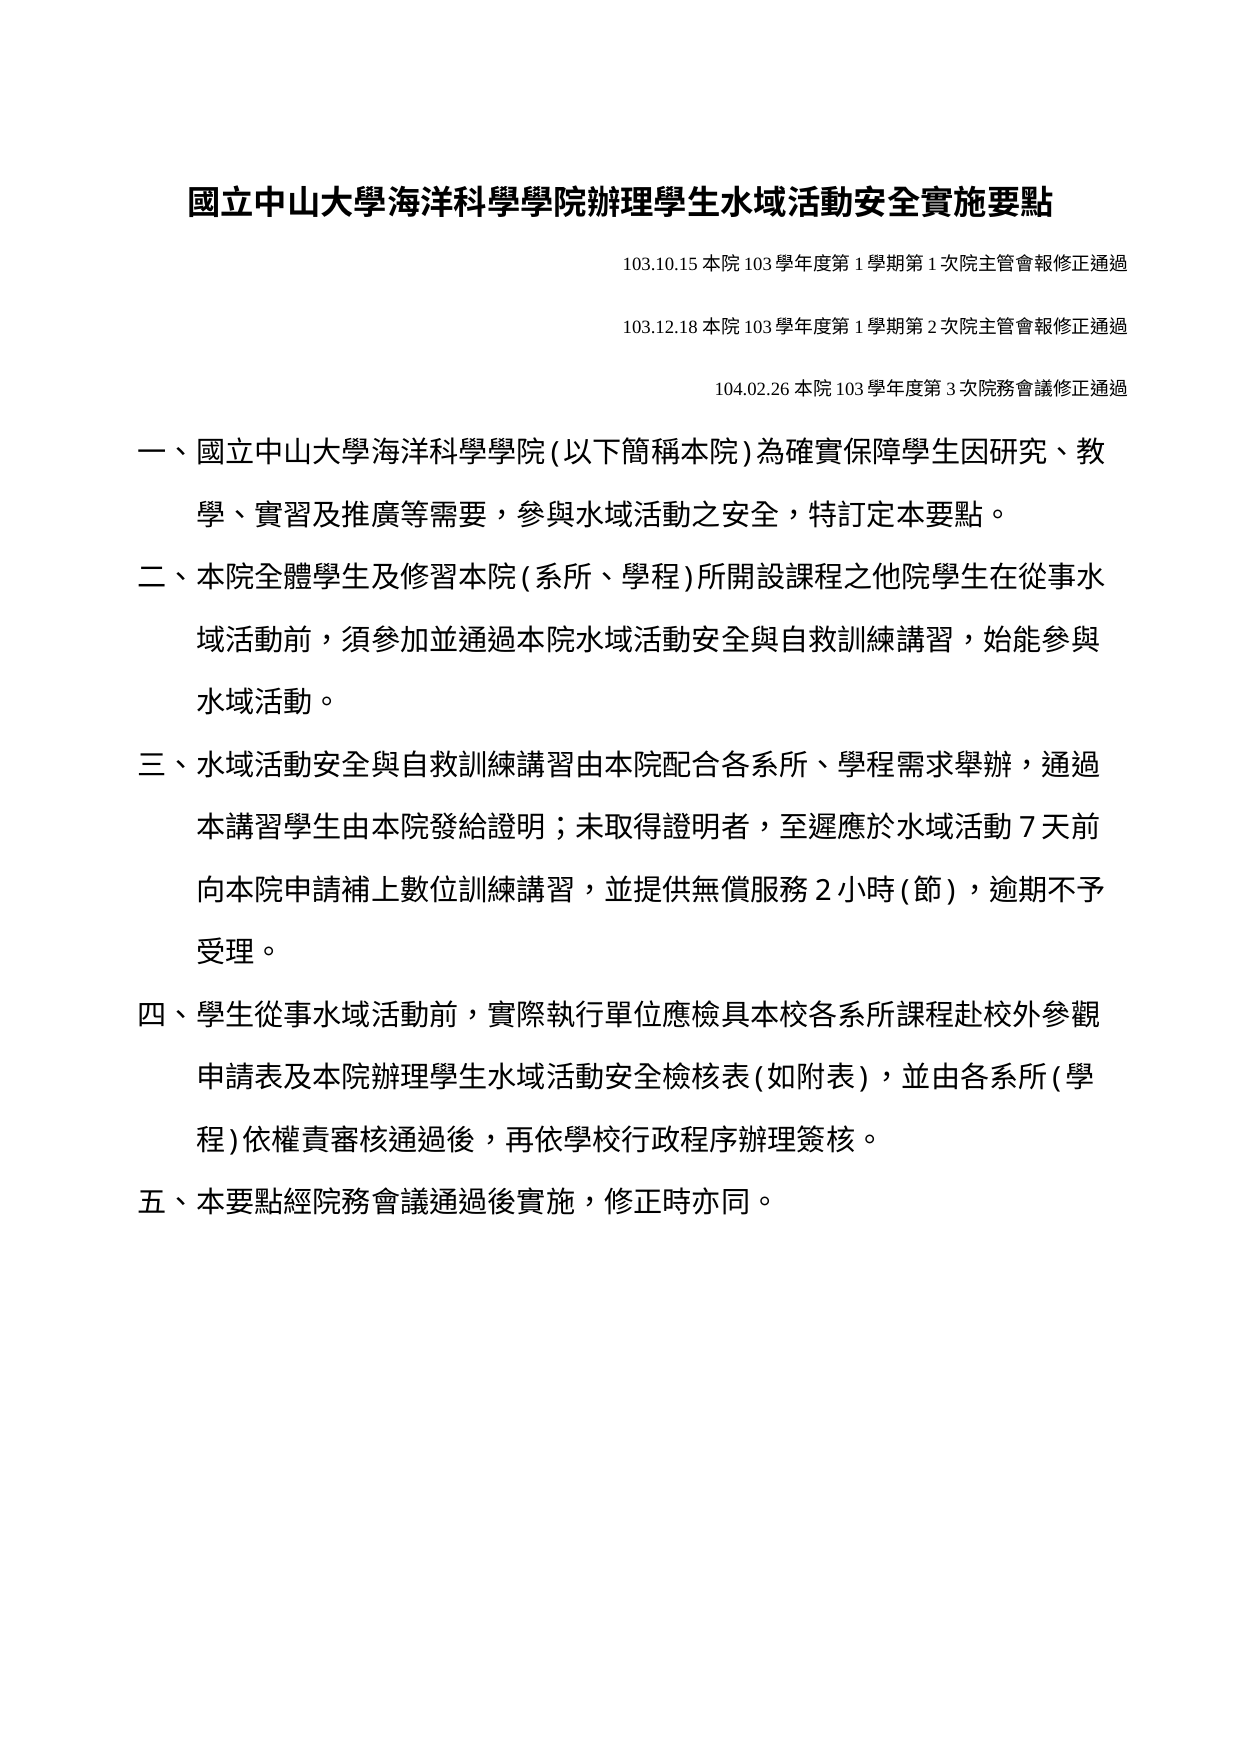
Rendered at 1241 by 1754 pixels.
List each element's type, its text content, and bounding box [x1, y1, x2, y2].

text 國立中山大學海洋科學學院辦理學生水域活動安全實施要點 [112, 158, 1128, 221]
text 一、國立中山大學海洋科學學院(以下簡稱本院)為確實保障學生因研究、教學、實習及推廣等需要，參與水域活動之安全，特訂定本要點。 [137, 408, 1128, 533]
text 104.02.26 本院103學年度第3次院務會議修正通過 [112, 346, 1128, 408]
text 103.12.18 本院103學年度第1學期第2次院主管會報修正通過 [112, 283, 1128, 346]
text 二、本院全體學生及修習本院(系所、學程)所開設課程之他院學生在從事水域活動前，須參加並通過本院水域活動安全與自救訓練講習，始能參與水域活動。 [137, 533, 1128, 721]
text 103.10.15 本院103學年度第1學期第1次院主管會報修正通過 [112, 221, 1128, 283]
text 四、學生從事水域活動前，實際執行單位應檢具本校各系所課程赴校外參觀申請表及本院辦理學生水域活動安全檢核表(如附表)，並由各系所(學程)依權責審核通過後，再依學校行政程序辦理簽核。 [137, 971, 1128, 1158]
text 三、水域活動安全與自救訓練講習由本院配合各系所、學程需求舉辦，通過本講習學生由本院發給證明；未取得證明者，至遲應於水域活動7天前向本院申請補上數位訓練講習，並提供無償服務2小時(節)，逾期不予受理。 [137, 721, 1128, 971]
text 五、本要點經院務會議通過後實施，修正時亦同。 [137, 1158, 1128, 1221]
